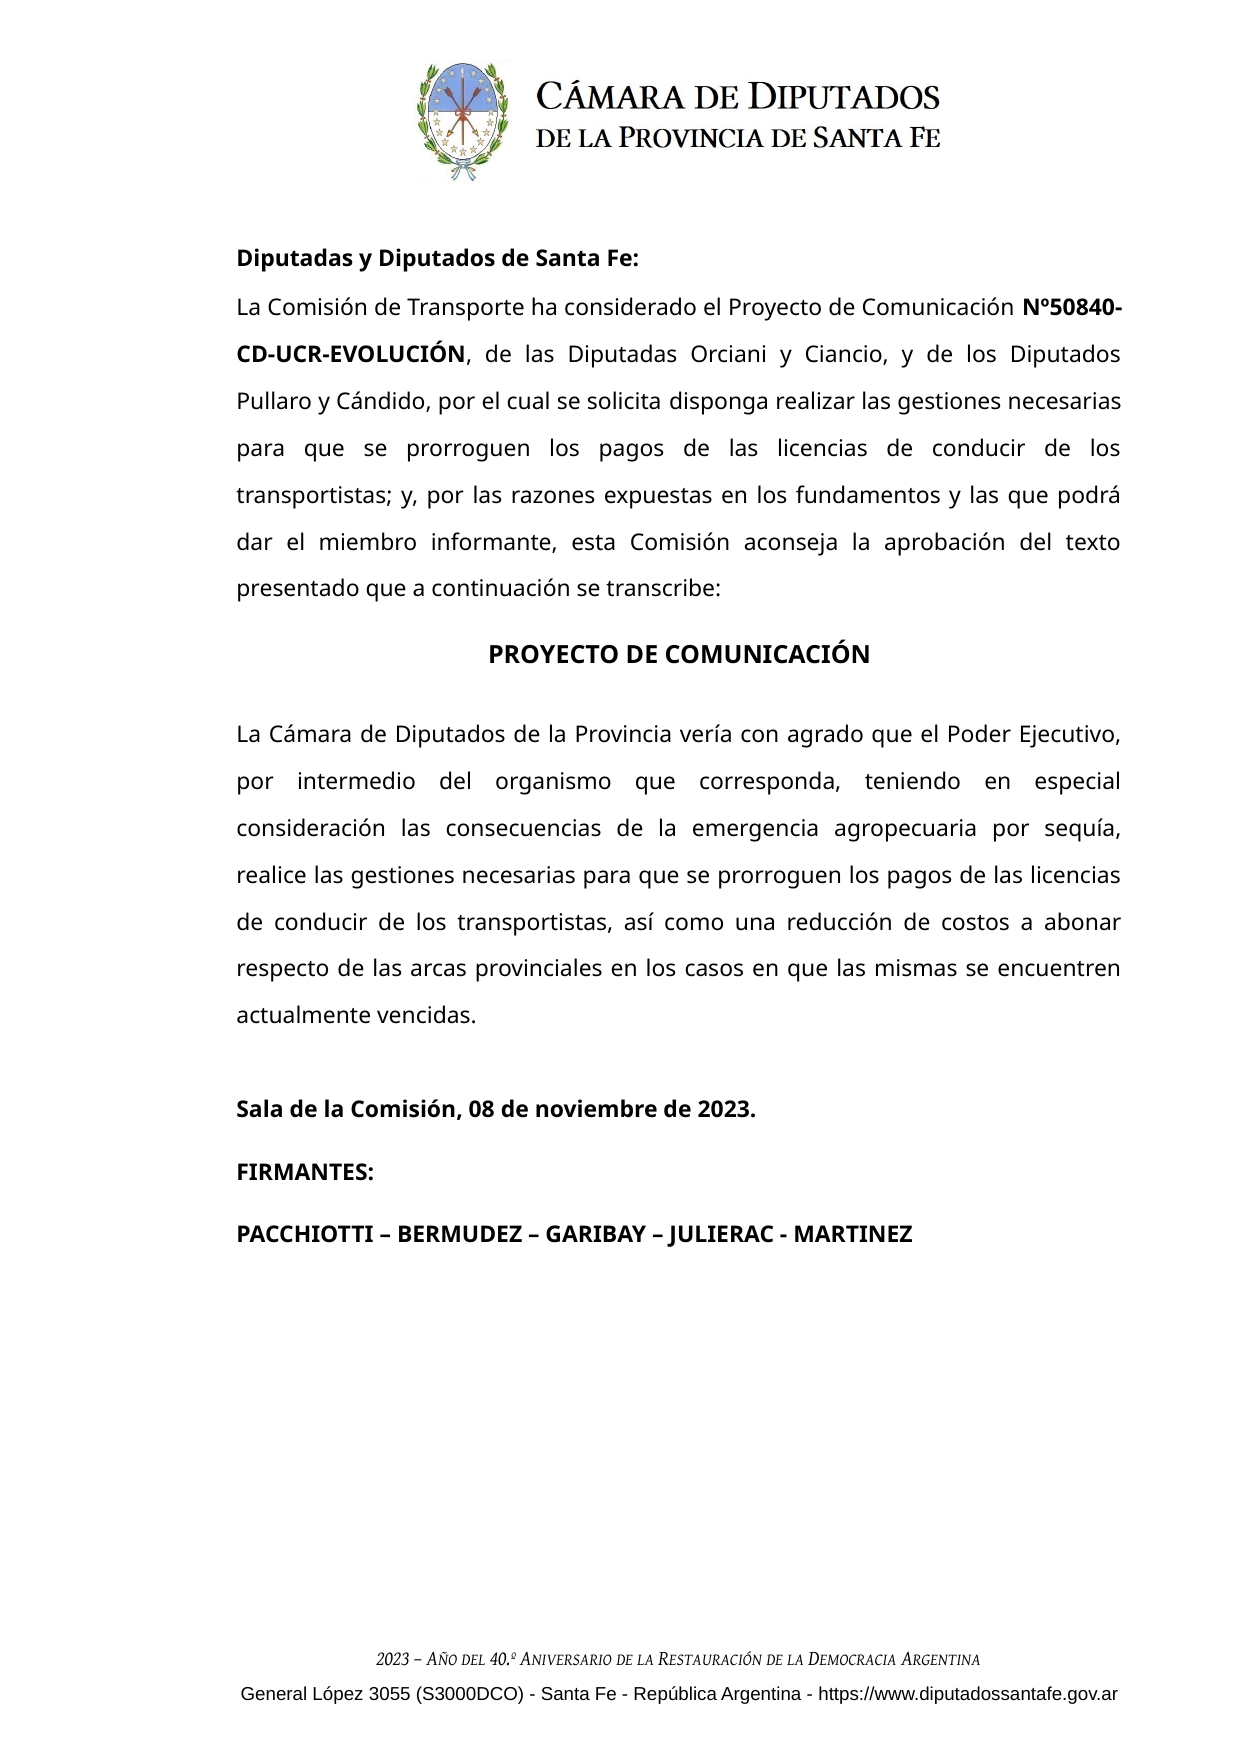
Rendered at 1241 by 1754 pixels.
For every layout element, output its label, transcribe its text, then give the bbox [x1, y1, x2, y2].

text PACCHIOTTI – BERMUDEZ – GARIBAY – JULIERAC - MARTINEZ [236, 1218, 1122, 1249]
text FIRMANTES: [236, 1155, 1122, 1187]
text PROYECTO DE COMUNICACIÓN [236, 637, 1122, 671]
text La Cámara de Diputados de la Provincia vería con agrado que el Poder Ejecutivo, por intermedio del organismo que corresponda, teniendo en especial consideración las consecuencias de la emergencia agropecuaria por sequía, realice las gestiones necesarias para que se prorroguen los pagos de las licencias de conducir de los transportistas, así como una reducción de costos a abonar respecto de las arcas provinciales en los casos en que las mismas se encuentren actualmente vencidas. [236, 718, 1122, 1030]
text La Comisión de Transporte ha considerado el Proyecto de Comunicación Nº50840-CD-UCR-EVOLUCIÓN, de las Diputadas Orciani y Ciancio, y de los Diputados Pullaro y Cándido, por el cual se solicita disponga realizar las gestiones necesarias para que se prorroguen los pagos de las licencias de conducir de los transportistas; y, por las razones expuestas en los fundamentos y las que podrá dar el miembro informante, esta Comisión aconseja la aprobación del texto presentado que a continuación se transcribe: [236, 291, 1122, 604]
text Diputadas y Diputados de Santa Fe: [236, 242, 1122, 273]
picture [413, 59, 945, 183]
text Sala de la Comisión, 08 de noviembre de 2023. [236, 1093, 1122, 1124]
